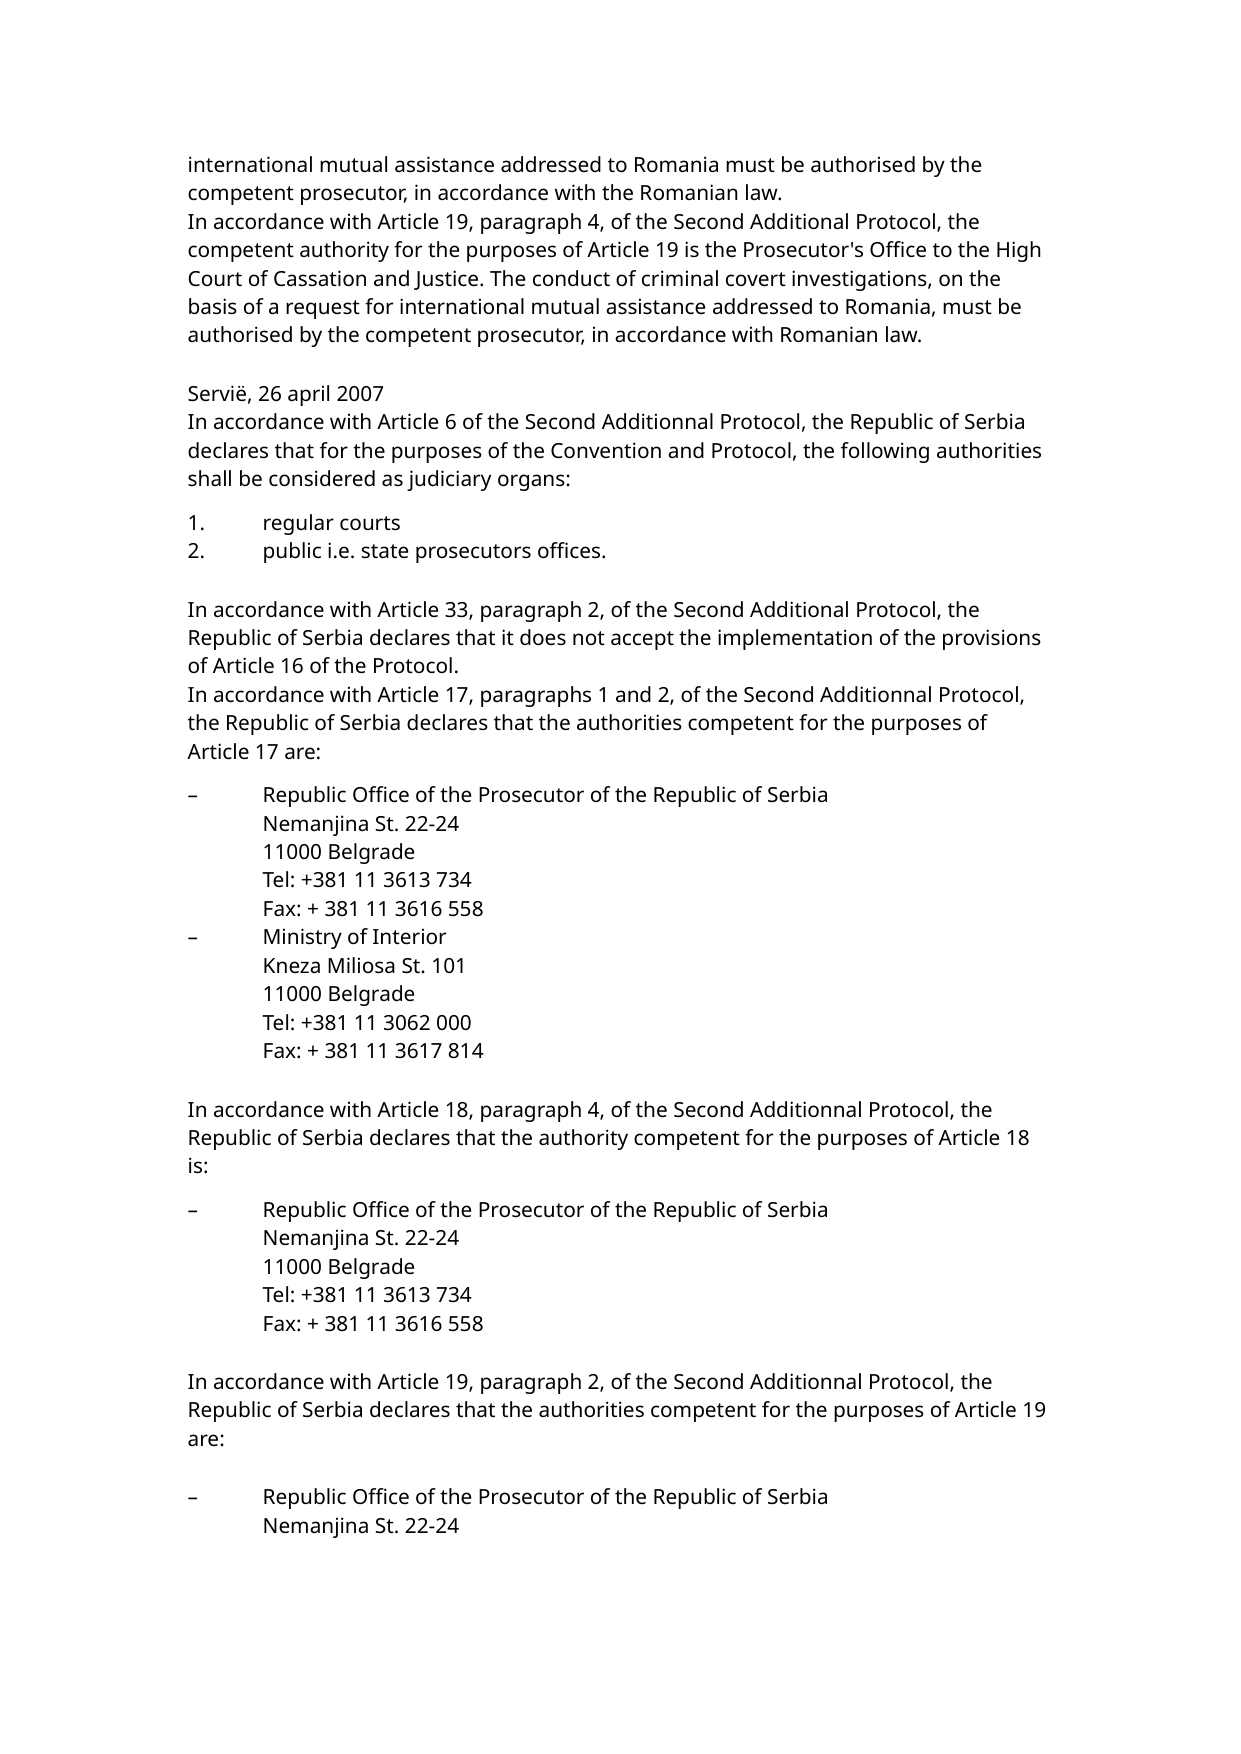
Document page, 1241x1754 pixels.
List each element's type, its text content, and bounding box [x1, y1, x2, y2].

list regular courts [187, 508, 1053, 536]
list public i.e. state prosecutors offices. [187, 536, 1053, 565]
list Fax: + 381 11 3617 814 [187, 1036, 1053, 1065]
list Tel: +381 11 3613 734 [187, 1280, 1053, 1309]
list Republic Office of the Prosecutor of the Republic of Serbia [187, 780, 1053, 809]
list Nemanjina St. 22-24 [187, 809, 1053, 837]
text Servië, 26 april 2007 [187, 379, 1053, 407]
text In accordance with Article 6 of the Second Additionnal Protocol, the Republic of Serbia declares that for the purposes of the Convention and Protocol, the following authorities shall be considered as judiciary organs: [187, 407, 1053, 493]
list Tel: +381 11 3062 000 [187, 1008, 1053, 1036]
list Fax: + 381 11 3616 558 [187, 894, 1053, 922]
text In accordance with Article 18, paragraph 4, of the Second Additionnal Protocol, the Republic of Serbia declares that the authority competent for the purposes of Article 18 is: [187, 1095, 1053, 1180]
list 11000 Belgrade [187, 979, 1053, 1008]
list Ministry of Interior [187, 922, 1053, 951]
text In accordance with Article 33, paragraph 2, of the Second Additional Protocol, the Republic of Serbia declares that it does not accept the implementation of the provisions of Article 16 of the Protocol. [187, 595, 1053, 680]
text In accordance with Article 19, paragraph 2, of the Second Additionnal Protocol, the Republic of Serbia declares that the authorities competent for the purposes of Article 19 are: [187, 1367, 1053, 1452]
list Tel: +381 11 3613 734 [187, 866, 1053, 894]
text In accordance with Article 19, paragraph 4, of the Second Additional Protocol, the competent authority for the purposes of Article 19 is the Prosecutor's Office to the High Court of Cassation and Justice. The conduct of criminal covert investigations, on the basis of a request for international mutual assistance addressed to Romania, must be authorised by the competent prosecutor, in accordance with Romanian law. [187, 207, 1053, 349]
list 11000 Belgrade [187, 1252, 1053, 1280]
list 11000 Belgrade [187, 837, 1053, 866]
list Kneza Miliosa St. 101 [187, 951, 1053, 979]
list Republic Office of the Prosecutor of the Republic of Serbia [187, 1482, 1053, 1511]
text In accordance with Article 17, paragraphs 1 and 2, of the Second Additionnal Protocol, the Republic of Serbia declares that the authorities competent for the purposes of Article 17 are: [187, 680, 1053, 765]
list Republic Office of the Prosecutor of the Republic of Serbia [187, 1195, 1053, 1223]
text international mutual assistance addressed to Romania must be authorised by the competent prosecutor, in accordance with the Romanian law. [187, 150, 1053, 207]
list Fax: + 381 11 3616 558 [187, 1309, 1053, 1337]
list Nemanjina St. 22-24 [187, 1223, 1053, 1252]
list Nemanjina St. 22-24 [187, 1511, 1053, 1539]
